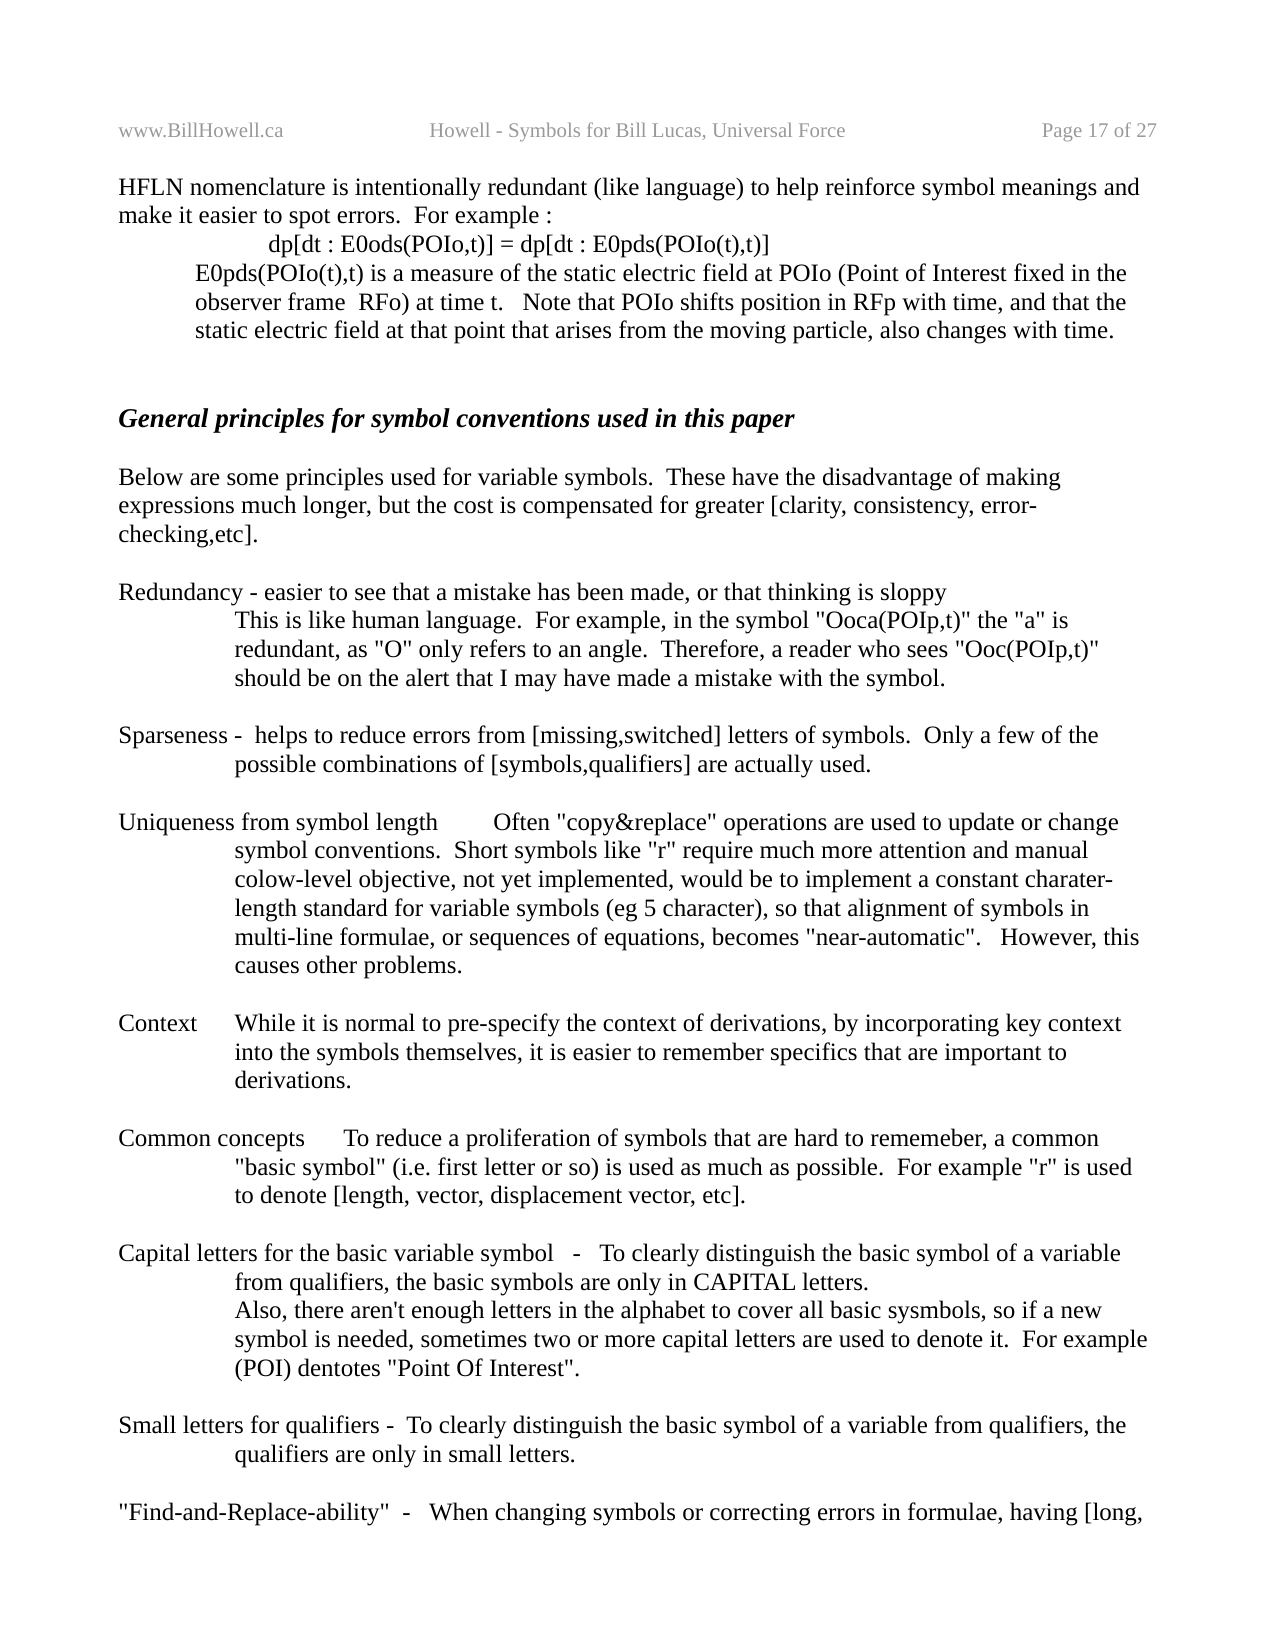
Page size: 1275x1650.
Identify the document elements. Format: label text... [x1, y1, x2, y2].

text Redundancy - easier to see that a mistake has been made, or that thinking is sloppy [118, 577, 1157, 605]
subtitle General principles for symbol conventions used in this paper [118, 402, 1157, 433]
text Uniqueness from symbol length Often "copy&replace" operations are used to update or change symbol conventions. Short symbols like "r" require much more attention and manual colow-level objective, not yet implemented, would be to implement a constant charater-length standard for variable symbols (eg 5 character), so that alignment of symbols in multi-line formulae, or sequences of equations, becomes "near-automatic". However, this causes other problems. [118, 807, 1157, 979]
text "Find-and-Replace-ability" - When changing symbols or correcting errors in formulae, having [long, [118, 1497, 1157, 1525]
text Small letters for qualifiers - To clearly distinguish the basic symbol of a variable from qualifiers, the qualifiers are only in small letters. [118, 1410, 1157, 1468]
text Also, there aren't enough letters in the alphabet to cover all basic sysmbols, so if a new symbol is needed, sometimes two or more capital letters are used to denote it. For example (POI) dentotes "Point Of Interest". [118, 1295, 1157, 1382]
text HFLN nomenclature is intentionally redundant (like language) to help reinforce symbol meanings and make it easier to spot errors. For example : [118, 172, 1157, 229]
text Context While it is normal to pre-specify the context of derivations, by incorporating key context into the symbols themselves, it is easier to remember specifics that are important to derivations. [118, 1008, 1157, 1094]
text Capital letters for the basic variable symbol - To clearly distinguish the basic symbol of a variable from qualifiers, the basic symbols are only in CAPITAL letters. [118, 1238, 1157, 1295]
text Sparseness - helps to reduce errors from [missing,switched] letters of symbols. Only a few of the possible combinations of [symbols,qualifiers] are actually used. [118, 720, 1157, 778]
text Common concepts To reduce a proliferation of symbols that are hard to rememeber, a common "basic symbol" (i.e. first letter or so) is used as much as possible. For example "r" is used to denote [length, vector, displacement vector, etc]. [118, 1123, 1157, 1209]
text E0pds(POIo(t),t) is a measure of the static electric field at POIo (Point of Interest fixed in the observer frame RFo) at time t. Note that POIo shifts position in RFp with time, and that the static electric field at that point that arises from the moving particle, also changes with time. [195, 258, 1157, 344]
text dp[dt : E0ods(POIo,t)] = dp[dt : E0pds(POIo(t),t)] [118, 229, 1157, 258]
text This is like human language. For example, in the symbol "Ooca(POIp,t)" the "a" is redundant, as "O" only refers to an angle. Therefore, a reader who sees "Ooc(POIp,t)" should be on the alert that I may have made a mistake with the symbol. [118, 605, 1157, 692]
text Below are some principles used for variable symbols. These have the disadvantage of making expressions much longer, but the cost is compensated for greater [clarity, consistency, error-checking,etc]. [118, 462, 1157, 548]
